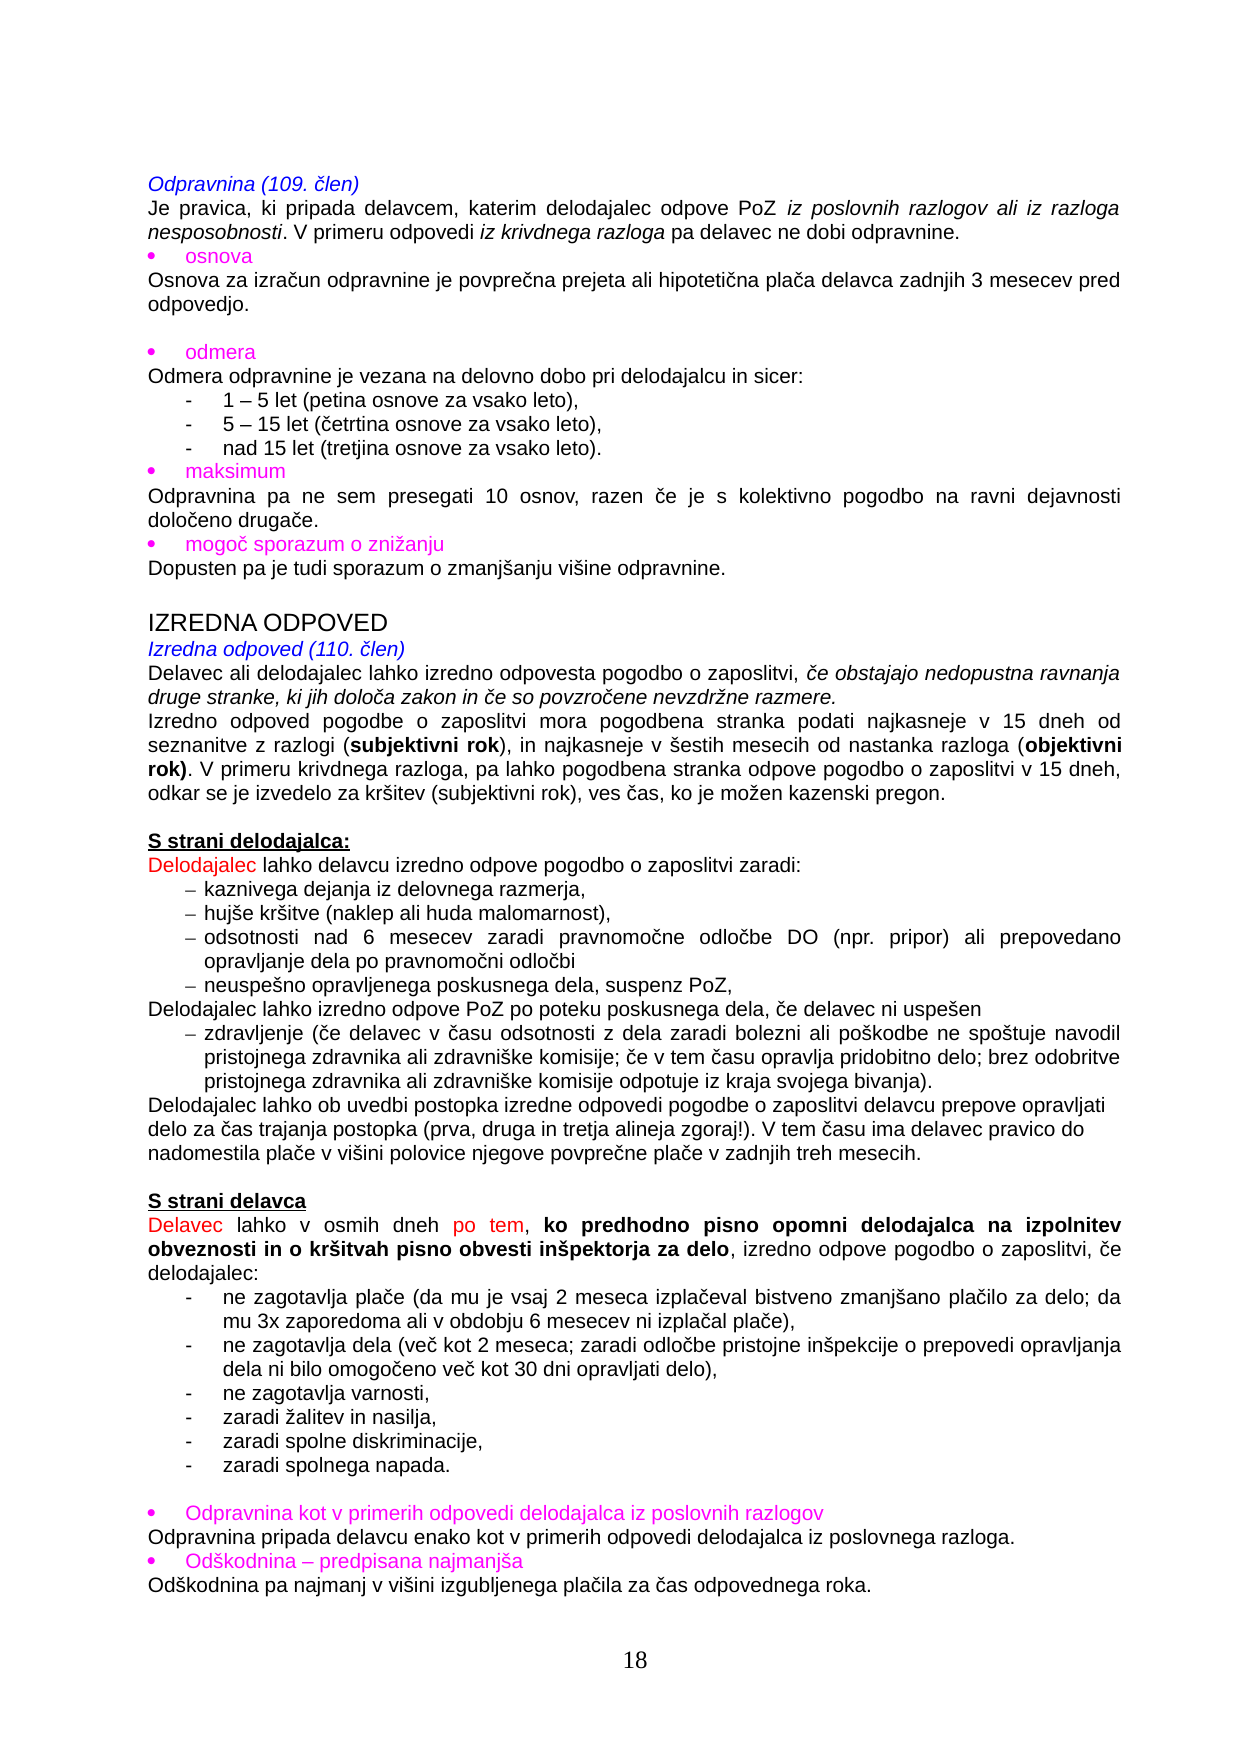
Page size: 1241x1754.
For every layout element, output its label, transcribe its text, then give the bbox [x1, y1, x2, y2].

list Odpravnina kot v primerih odpovedi delodajalca iz poslovnih razlogov [148, 1500, 1122, 1524]
text Izredno odpoved pogodbe o zaposlitvi mora pogodbena stranka podati najkasneje v 15 dneh od seznanitve z razlogi (subjektivni rok), in najkasneje v šestih mesecih od nastanka razloga (objektivni rok). V primeru krivdnega razloga, pa lahko pogodbena stranka odpove pogodbo o zaposlitvi v 15 dneh, odkar se je izvedelo za kršitev (subjektivni rok), ves čas, ko je možen kazenski pregon. [148, 709, 1122, 804]
text Osnova za izračun odpravnine je povprečna prejeta ali hipotetična plača delavca zadnjih 3 mesecev pred odpovedjo. [148, 268, 1122, 316]
text Odškodnina pa najmanj v višini izgubljenega plačila za čas odpovednega roka. [148, 1572, 1122, 1596]
list kaznivega dejanja iz delovnega razmerja, [185, 876, 1122, 901]
text Je pravica, ki pripada delavcem, katerim delodajalec odpove PoZ iz poslovnih razlogov ali iz razloga nesposobnosti. V primeru odpovedi iz krivdnega razloga pa delavec ne dobi odpravnine. [148, 196, 1122, 243]
list ne zagotavlja plače (da mu je vsaj 2 meseca izplačeval bistveno zmanjšano plačilo za delo; da mu 3x zaporedoma ali v obdobju 6 mesecev ni izplačal plače), [185, 1285, 1122, 1333]
list neuspešno opravljenega poskusnega dela, suspenz PoZ, [185, 973, 1122, 997]
list osnova [148, 243, 1122, 268]
list odmera [148, 339, 1122, 363]
text Dopusten pa je tudi sporazum o zmanjšanju višine odpravnine. [148, 555, 1122, 579]
list Odškodnina – predpisana najmanjša [148, 1548, 1122, 1572]
list maksimum [148, 459, 1122, 483]
list zaradi žalitev in nasilja, [185, 1404, 1122, 1428]
list zaradi spolnega napada. [185, 1452, 1122, 1476]
list zaradi spolne diskriminacije, [185, 1428, 1122, 1452]
text Odpravnina (109. člen) [148, 172, 1122, 196]
list ne zagotavlja dela (več kot 2 meseca; zaradi odločbe pristojne inšpekcije o prepovedi opravljanja dela ni bilo omogočeno več kot 30 dni opravljati delo), [185, 1333, 1122, 1381]
list odsotnosti nad 6 mesecev zaradi pravnomočne odločbe DO (npr. pripor) ali prepovedano opravljanje dela po pravnomočni odločbi [185, 925, 1122, 973]
text IZREDNA ODPOVED [148, 608, 1122, 637]
text Delavec ali delodajalec lahko izredno odpovesta pogodbo o zaposlitvi, če obstajajo nedopustna ravnanja druge stranke, ki jih določa zakon in če so povzročene nevzdržne razmere. [148, 661, 1122, 709]
list mogoč sporazum o znižanju [148, 531, 1122, 555]
text Delavec lahko v osmih dneh po tem, ko predhodno pisno opomni delodajalca na izpolnitev obveznosti in o kršitvah pisno obvesti inšpektorja za delo, izredno odpove pogodbo o zaposlitvi, če delodajalec: [148, 1213, 1122, 1285]
list hujše kršitve (naklep ali huda malomarnost), [185, 901, 1122, 925]
list zdravljenje (če delavec v času odsotnosti z dela zaradi bolezni ali poškodbe ne spoštuje navodil pristojnega zdravnika ali zdravniške komisije; če v tem času opravlja pridobitno delo; brez odobritve pristojnega zdravnika ali zdravniške komisije odpotuje iz kraja svojega bivanja). [185, 1021, 1122, 1093]
text Izredna odpoved (110. člen) [148, 637, 1122, 661]
text Odmera odpravnine je vezana na delovno dobo pri delodajalcu in sicer: [148, 363, 1122, 387]
subtitle S strani delavca [148, 1189, 1122, 1213]
list 1 – 5 let (petina osnove za vsako leto), [185, 387, 1122, 411]
list ne zagotavlja varnosti, [185, 1381, 1122, 1404]
text Delodajalec lahko izredno odpove PoZ po poteku poskusnega dela, če delavec ni uspešen [148, 997, 1122, 1021]
text Odpravnina pa ne sem presegati 10 osnov, razen če je s kolektivno pogodbo na ravni dejavnosti določeno drugače. [148, 483, 1122, 531]
text S strani delodajalca: [148, 828, 1122, 852]
text Odpravnina pripada delavcu enako kot v primerih odpovedi delodajalca iz poslovnega razloga. [148, 1524, 1122, 1548]
text Delodajalec lahko ob uvedbi postopka izredne odpovedi pogodbe o zaposlitvi delavcu prepove opravljati delo za čas trajanja postopka (prva, druga in tretja alineja zgoraj!). V tem času ima delavec pravico do nadomestila plače v višini polovice njegove povprečne plače v zadnjih treh mesecih. [148, 1093, 1122, 1189]
text Delodajalec lahko delavcu izredno odpove pogodbo o zaposlitvi zaradi: [148, 852, 1122, 876]
list 5 – 15 let (četrtina osnove za vsako leto), [185, 411, 1122, 435]
list nad 15 let (tretjina osnove za vsako leto). [185, 435, 1122, 459]
